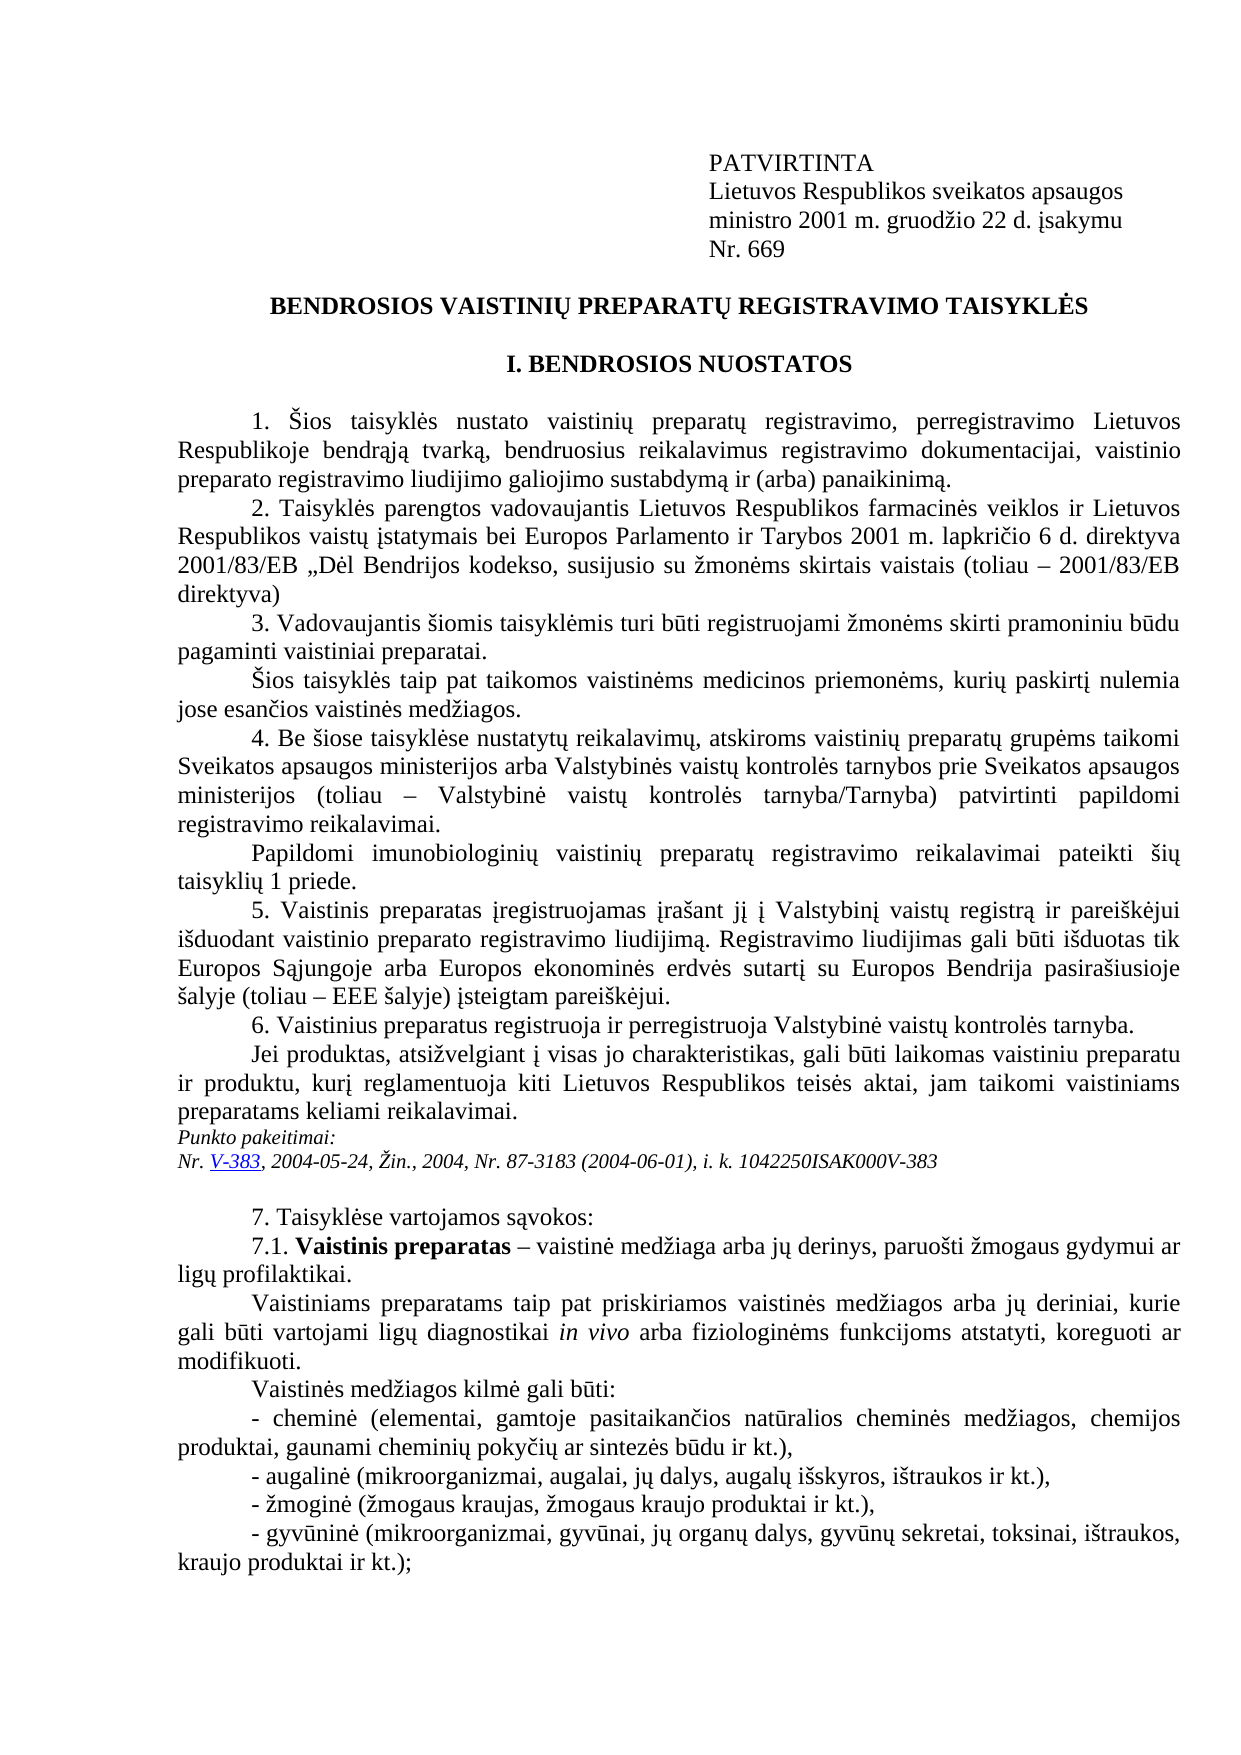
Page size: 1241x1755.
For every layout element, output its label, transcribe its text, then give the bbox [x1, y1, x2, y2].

text 4. Be šiose taisyklėse nustatytų reikalavimų, atskiroms vaistinių preparatų grupėms taikomi Sveikatos apsaugos ministerijos arba Valstybinės vaistų kontrolės tarnybos prie Sveikatos apsaugos ministerijos (toliau – Valstybinė vaistų kontrolės tarnyba/Tarnyba) patvirtinti papildomi registravimo reikalavimai. [177, 723, 1181, 838]
text 5. Vaistinis preparatas įregistruojamas įrašant jį į Valstybinį vaistų registrą ir pareiškėjui išduodant vaistinio preparato registravimo liudijimą. Registravimo liudijimas gali būti išduotas tik Europos Sąjungoje arba Europos ekonominės erdvės sutartį su Europos Bendrija pasirašiusioje šalyje (toliau – EEE šalyje) įsteigtam pareiškėjui. [177, 895, 1181, 1010]
text Nr. 669 [177, 234, 1181, 263]
text - gyvūninė (mikroorganizmai, gyvūnai, jų organų dalys, gyvūnų sekretai, toksinai, ištraukos, kraujo produktai ir kt.); [177, 1518, 1181, 1576]
text - augalinė (mikroorganizmai, augalai, jų dalys, augalų išskyros, ištraukos ir kt.), [177, 1461, 1181, 1489]
text Šios taisyklės taip pat taikomos vaistinėms medicinos priemonėms, kurių paskirtį nulemia jose esančios vaistinės medžiagos. [177, 665, 1181, 723]
text I. BENDROSIOS NUOSTATOS [177, 349, 1181, 378]
text 3. Vadovaujantis šiomis taisyklėmis turi būti registruojami žmonėms skirti pramoniniu būdu pagaminti vaistiniai preparatai. [177, 608, 1181, 665]
text 6. Vaistinius preparatus registruoja ir perregistruoja Valstybinė vaistų kontrolės tarnyba. [177, 1010, 1181, 1039]
text Lietuvos Respublikos sveikatos apsaugos [177, 176, 1181, 205]
text 1. Šios taisyklės nustato vaistinių preparatų registravimo, perregistravimo Lietuvos Respublikoje bendrąją tvarką, bendruosius reikalavimus registravimo dokumentacijai, vaistinio preparato registravimo liudijimo galiojimo sustabdymą ir (arba) panaikinimą. [177, 406, 1181, 493]
text Nr. V-383, 2004-05-24, Žin., 2004, Nr. 87-3183 (2004-06-01), i. k. 1042250ISAK000V-383 [177, 1149, 1181, 1173]
text Punkto pakeitimai: [177, 1125, 1181, 1149]
text Jei produktas, atsižvelgiant į visas jo charakteristikas, gali būti laikomas vaistiniu preparatu ir produktu, kurį reglamentuoja kiti Lietuvos Respublikos teisės aktai, jam taikomi vaistiniams preparatams keliami reikalavimai. [177, 1039, 1181, 1125]
text 7. Taisyklėse vartojamos sąvokos: [177, 1202, 1181, 1231]
text PATVIRTINTA [709, 148, 1181, 176]
text ministro 2001 m. gruodžio 22 d. įsakymu [177, 205, 1181, 234]
text - cheminė (elementai, gamtoje pasitaikančios natūralios cheminės medžiagos, chemijos produktai, gaunami cheminių pokyčių ar sintezės būdu ir kt.), [177, 1403, 1181, 1461]
text 2. Taisyklės parengtos vadovaujantis Lietuvos Respublikos farmacinės veiklos ir Lietuvos Respublikos vaistų įstatymais bei Europos Parlamento ir Tarybos 2001 m. lapkričio 6 d. direktyva 2001/83/EB „Dėl Bendrijos kodekso, susijusio su žmonėms skirtais vaistais (toliau – 2001/83/EB direktyva) [177, 493, 1181, 608]
text Papildomi imunobiologinių vaistinių preparatų registravimo reikalavimai pateikti šių taisyklių 1 priede. [177, 838, 1181, 895]
text - žmoginė (žmogaus kraujas, žmogaus kraujo produktai ir kt.), [177, 1489, 1181, 1518]
text Vaistinės medžiagos kilmė gali būti: [177, 1374, 1181, 1403]
text Vaistiniams preparatams taip pat priskiriamos vaistinės medžiagos arba jų deriniai, kurie gali būti vartojami ligų diagnostikai in vivo arba fiziologinėms funkcijoms atstatyti, koreguoti ar modifikuoti. [177, 1288, 1181, 1374]
text 7.1. Vaistinis preparatas – vaistinė medžiaga arba jų derinys, paruošti žmogaus gydymui ar ligų profilaktikai. [177, 1231, 1181, 1288]
text BENDROSIOS VAISTINIŲ PREPARATŲ REGISTRAVIMO TAISYKLĖS [177, 291, 1181, 320]
